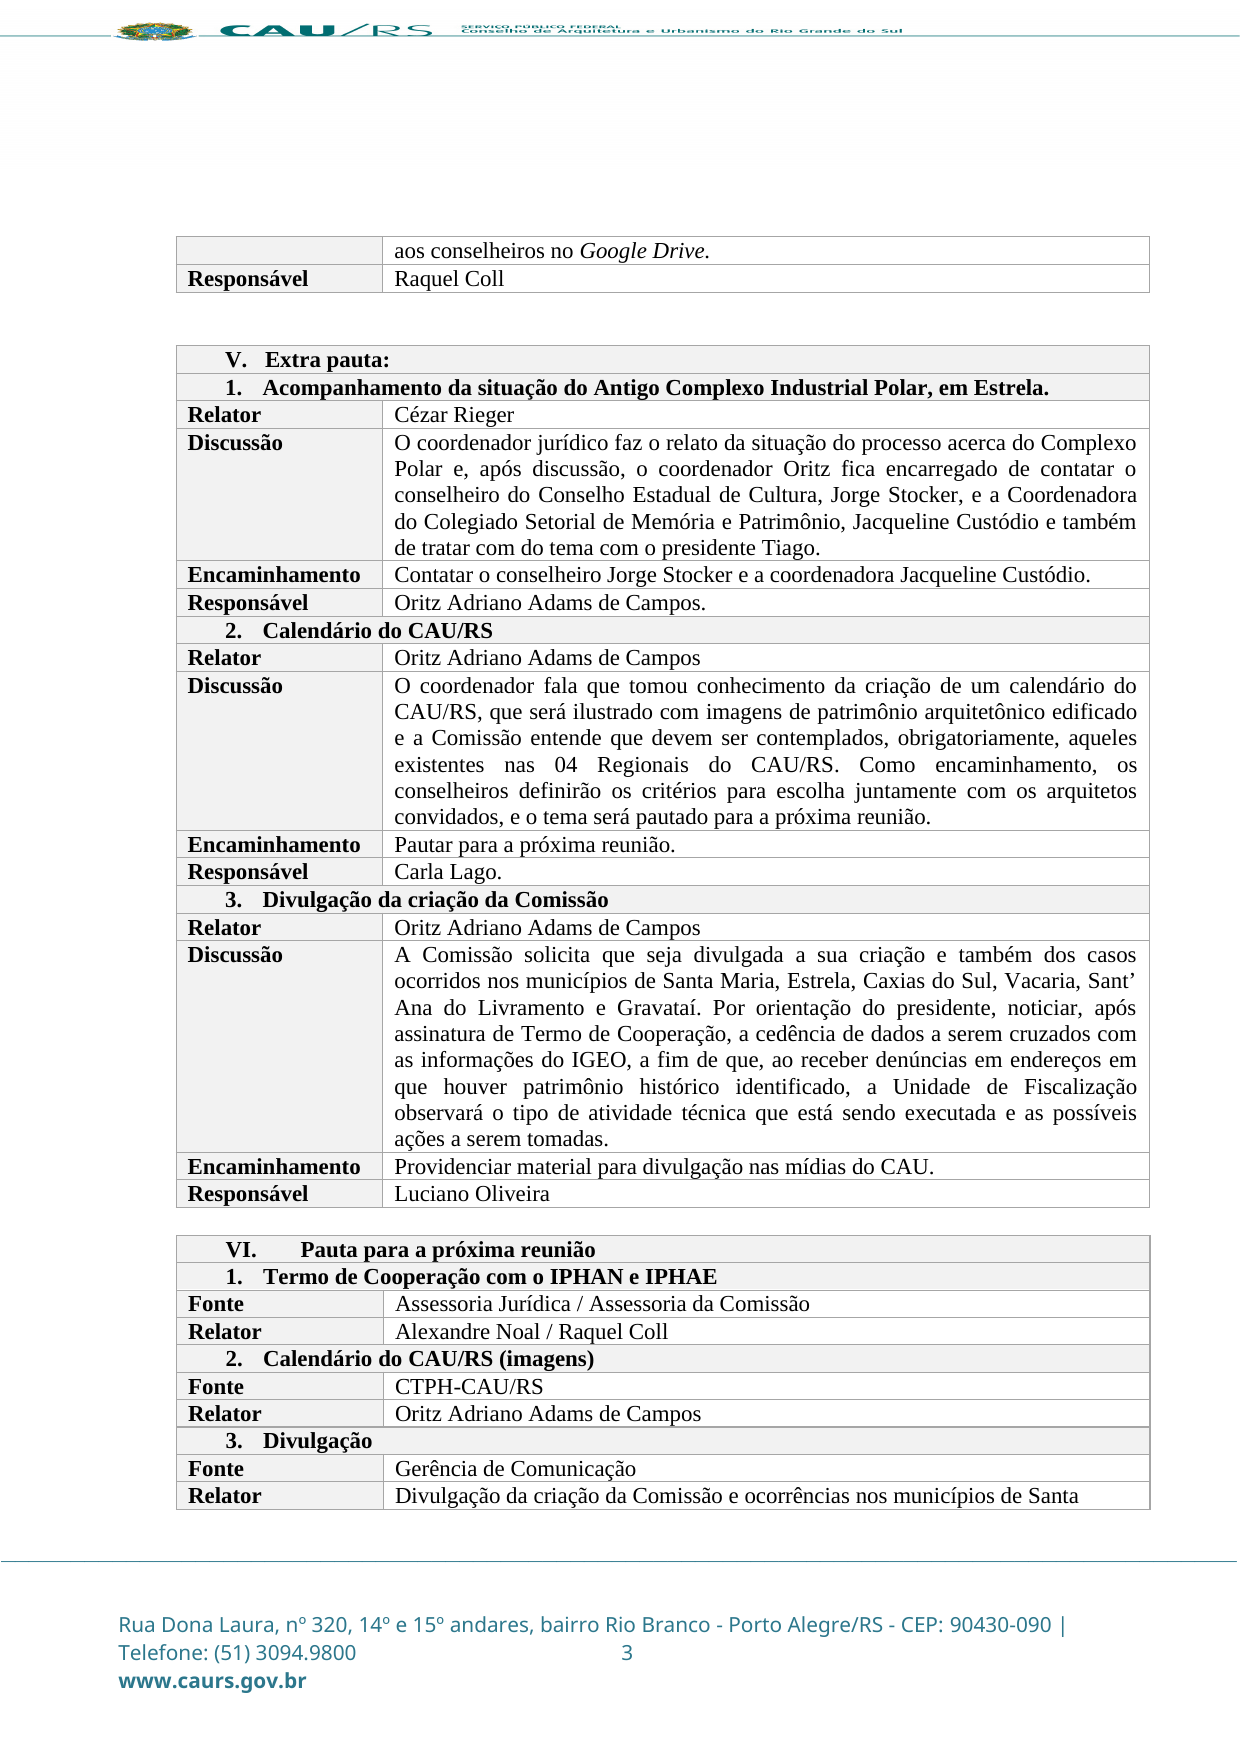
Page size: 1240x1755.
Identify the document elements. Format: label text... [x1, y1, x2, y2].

table_cell Discussão [177, 672, 382, 830]
table_cell Encaminhamento [177, 831, 382, 857]
table_cell aos conselheiros no Google Drive. [383, 237, 1149, 264]
table_cell Contatar o conselheiro Jorge Stocker e a coordenadora Jacqueline Custódio. [383, 561, 1149, 588]
table_cell Oritz Adriano Adams de Campos [383, 914, 1149, 940]
table_cell Fonte [177, 1373, 383, 1399]
table_cell A Comissão solicita que seja divulgada a sua criação e também dos casos ocorridos nos municípios de Santa Maria, Estrela, Caxias do Sul, Vacaria, Sant’ Ana do Livramento e Gravataí. Por orientação do presidente, noticiar, após assinatura de Termo de Cooperação, a cedência de dados a serem cruzados com as informações do IGEO, a fim de que, ao receber denúncias em endereços em que houver patrimônio histórico identificado, a Unidade de Fiscalização observará o tipo de atividade técnica que está sendo executada e as possíveis ações a serem tomadas. [383, 941, 1149, 1152]
table_cell O coordenador fala que tomou conhecimento da criação de um calendário do CAU/RS, que será ilustrado com imagens de patrimônio arquitetônico edificado e a Comissão entende que devem ser contemplados, obrigatoriamente, aqueles existentes nas 04 Regionais do CAU/RS. Como encaminhamento, os conselheiros definirão os critérios para escolha juntamente com os arquitetos convidados, e o tema será pautado para a próxima reunião. [383, 672, 1149, 830]
table_cell O coordenador jurídico faz o relato da situação do processo acerca do Complexo Polar e, após discussão, o coordenador Oritz fica encarregado de contatar o conselheiro do Conselho Estadual de Cultura, Jorge Stocker, e a Coordenadora do Colegiado Setorial de Memória e Patrimônio, Jacqueline Custódio e também de tratar com do tema com o presidente Tiago. [383, 429, 1149, 560]
table_cell Relator [177, 1318, 383, 1344]
table_cell Divulgação [177, 1428, 1149, 1454]
table_cell Calendário do CAU/RS (imagens) [177, 1345, 1149, 1372]
table_cell Gerência de Comunicação [384, 1455, 1149, 1481]
table_cell [383, 293, 1149, 345]
table_cell Cézar Rieger [383, 401, 1149, 428]
table_cell Relator [177, 644, 382, 671]
table_cell Encaminhamento [177, 1153, 382, 1179]
table_cell [176, 293, 383, 345]
table_cell Luciano Oliveira [383, 1180, 1149, 1207]
table_cell Acompanhamento da situação do Antigo Complexo Industrial Polar, em Estrela. [177, 374, 1149, 400]
table_cell Calendário do CAU/RS [177, 617, 1149, 643]
table_cell Responsável [177, 589, 382, 616]
table_cell Oritz Adriano Adams de Campos. [383, 589, 1149, 616]
table_cell Relator [177, 1482, 383, 1509]
table_cell Fonte [177, 1455, 383, 1481]
table_cell Responsável [177, 858, 382, 885]
table_cell Discussão [177, 429, 382, 560]
table_cell Encaminhamento [177, 561, 382, 588]
table_cell [177, 237, 382, 264]
table_cell Alexandre Noal / Raquel Coll [384, 1318, 1149, 1344]
table_cell Responsável [177, 1180, 382, 1207]
table_cell Carla Lago. [383, 858, 1149, 885]
table_cell Divulgação da criação da Comissão [177, 886, 1149, 913]
table_cell Pautar para a próxima reunião. [383, 831, 1149, 857]
table_cell Oritz Adriano Adams de Campos [383, 644, 1149, 671]
table_cell Raquel Coll [383, 265, 1149, 292]
table_cell Divulgação da criação da Comissão e ocorrências nos municípios de Santa [384, 1482, 1149, 1509]
table_cell Relator [177, 914, 382, 940]
table_cell Relator [177, 401, 382, 428]
table_cell Extra pauta: [177, 346, 1149, 373]
table_cell Providenciar material para divulgação nas mídias do CAU. [383, 1153, 1149, 1179]
table_cell Relator [177, 1400, 383, 1426]
table_cell Termo de Cooperação com o IPHAN e IPHAE [177, 1263, 1149, 1289]
table_cell CTPH-CAU/RS [384, 1373, 1149, 1399]
table_cell Assessoria Jurídica / Assessoria da Comissão [384, 1291, 1149, 1317]
table_cell Discussão [177, 941, 382, 1152]
table_header Pauta para a próxima reunião [177, 1236, 1149, 1262]
table_cell Fonte [177, 1291, 383, 1317]
table_cell Responsável [177, 265, 382, 292]
table_cell Oritz Adriano Adams de Campos [384, 1400, 1149, 1426]
